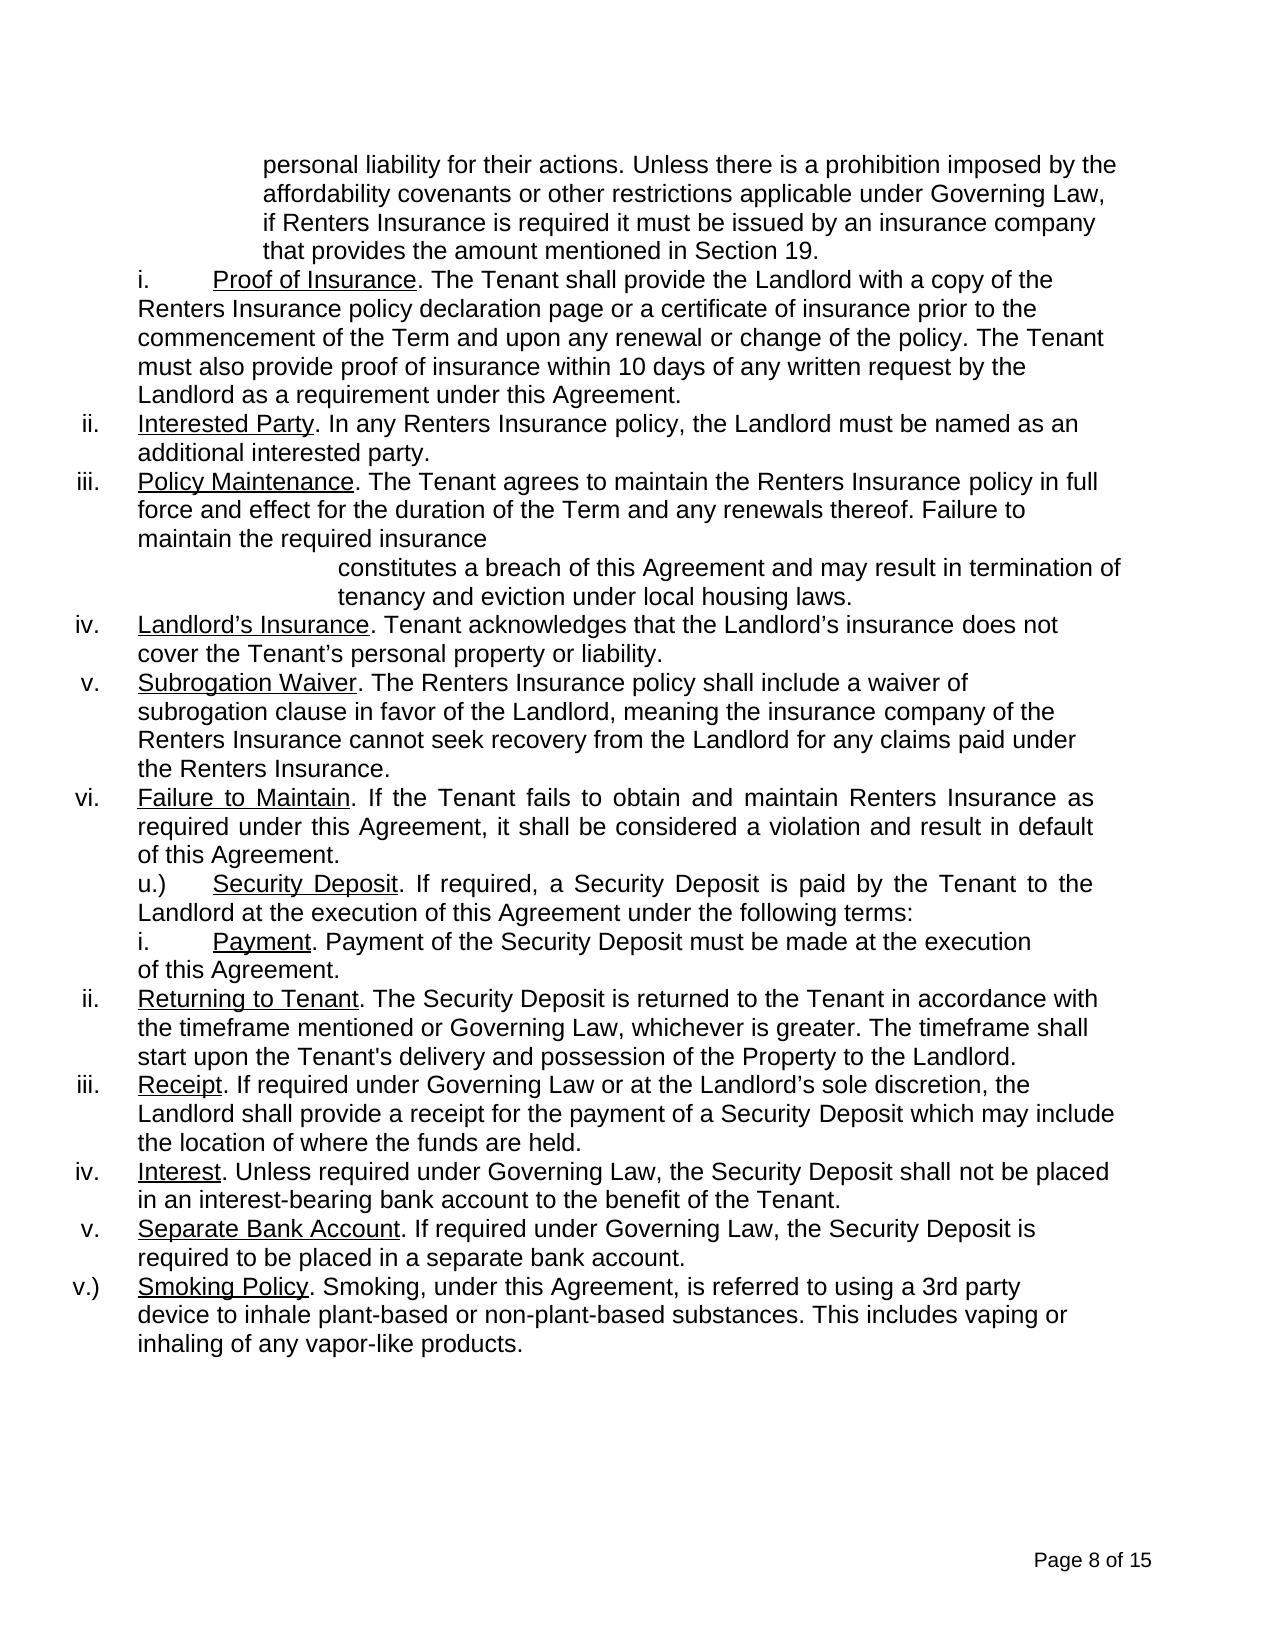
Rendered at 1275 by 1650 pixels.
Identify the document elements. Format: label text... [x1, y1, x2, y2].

list Failure to Maintain. If the Tenant fails to obtain and maintain Renters Insurance as required under this Agreement, it shall be considered a violation and result in default of this Agreement. [75, 783, 1094, 869]
list Interested Party. In any Renters Insurance policy, the Landlord must be named as an additional interested party. [82, 409, 1123, 466]
list Proof of Insurance. The Tenant shall provide the Landlord with a copy of the Renters Insurance policy declaration page or a certificate of insurance prior to the commencement of the Term and upon any renewal or change of the policy. The Tenant must also provide proof of insurance within 10 days of any written request by the Landlord as a requirement under this Agreement. [137, 265, 1115, 409]
list Separate Bank Account. If required under Governing Law, the Security Deposit is required to be placed in a separate bank account. [81, 1214, 1116, 1271]
list Policy Maintenance. The Tenant agrees to maintain the Renters Insurance policy in full force and effect for the duration of the Term and any renewals thereof. Failure to maintain the required insurance [76, 466, 1118, 553]
text personal liability for their actions. Unless there is a prohibition imposed by the affordability covenants or other restrictions applicable under Governing Law, if Renters Insurance is required it must be issued by an insurance company that provides the amount mentioned in Section 19. [263, 150, 1121, 265]
list Receipt. If required under Governing Law or at the Landlord’s sole discretion, the Landlord shall provide a receipt for the payment of a Security Deposit which may include the location of where the funds are held. [76, 1070, 1122, 1156]
list Security Deposit. If required, a Security Deposit is paid by the Tenant to the Landlord at the execution of this Agreement under the following terms: [137, 869, 1093, 926]
list Smoking Policy. Smoking, under this Agreement, is referred to using a 3rd party device to inhale plant-based or non-plant-based substances. This includes vaping or inhaling of any vapor-like products. [72, 1271, 1080, 1358]
list Interest. Unless required under Governing Law, the Security Deposit shall not be placed in an interest-bearing bank account to the benefit of the Tenant. [75, 1156, 1123, 1214]
text constitutes a breach of this Agreement and may result in termination of tenancy and eviction under local housing laws. [338, 553, 1133, 610]
list Landlord’s Insurance. Tenant acknowledges that the Landlord’s insurance does not cover the Tenant’s personal property or liability. [75, 610, 1076, 668]
list Subrogation Waiver. The Renters Insurance policy shall include a waiver of subrogation clause in favor of the Landlord, meaning the insurance company of the Renters Insurance cannot seek recovery from the Landlord for any claims paid under the Renters Insurance. [81, 668, 1080, 783]
list Returning to Tenant. The Security Deposit is returned to the Tenant in accordance with the timeframe mentioned or Governing Law, whichever is greater. The timeframe shall start upon the Tenant's delivery and possession of the Property to the Landlord. [82, 984, 1104, 1070]
list Payment. Payment of the Security Deposit must be made at the execution of this Agreement. [137, 926, 1042, 984]
